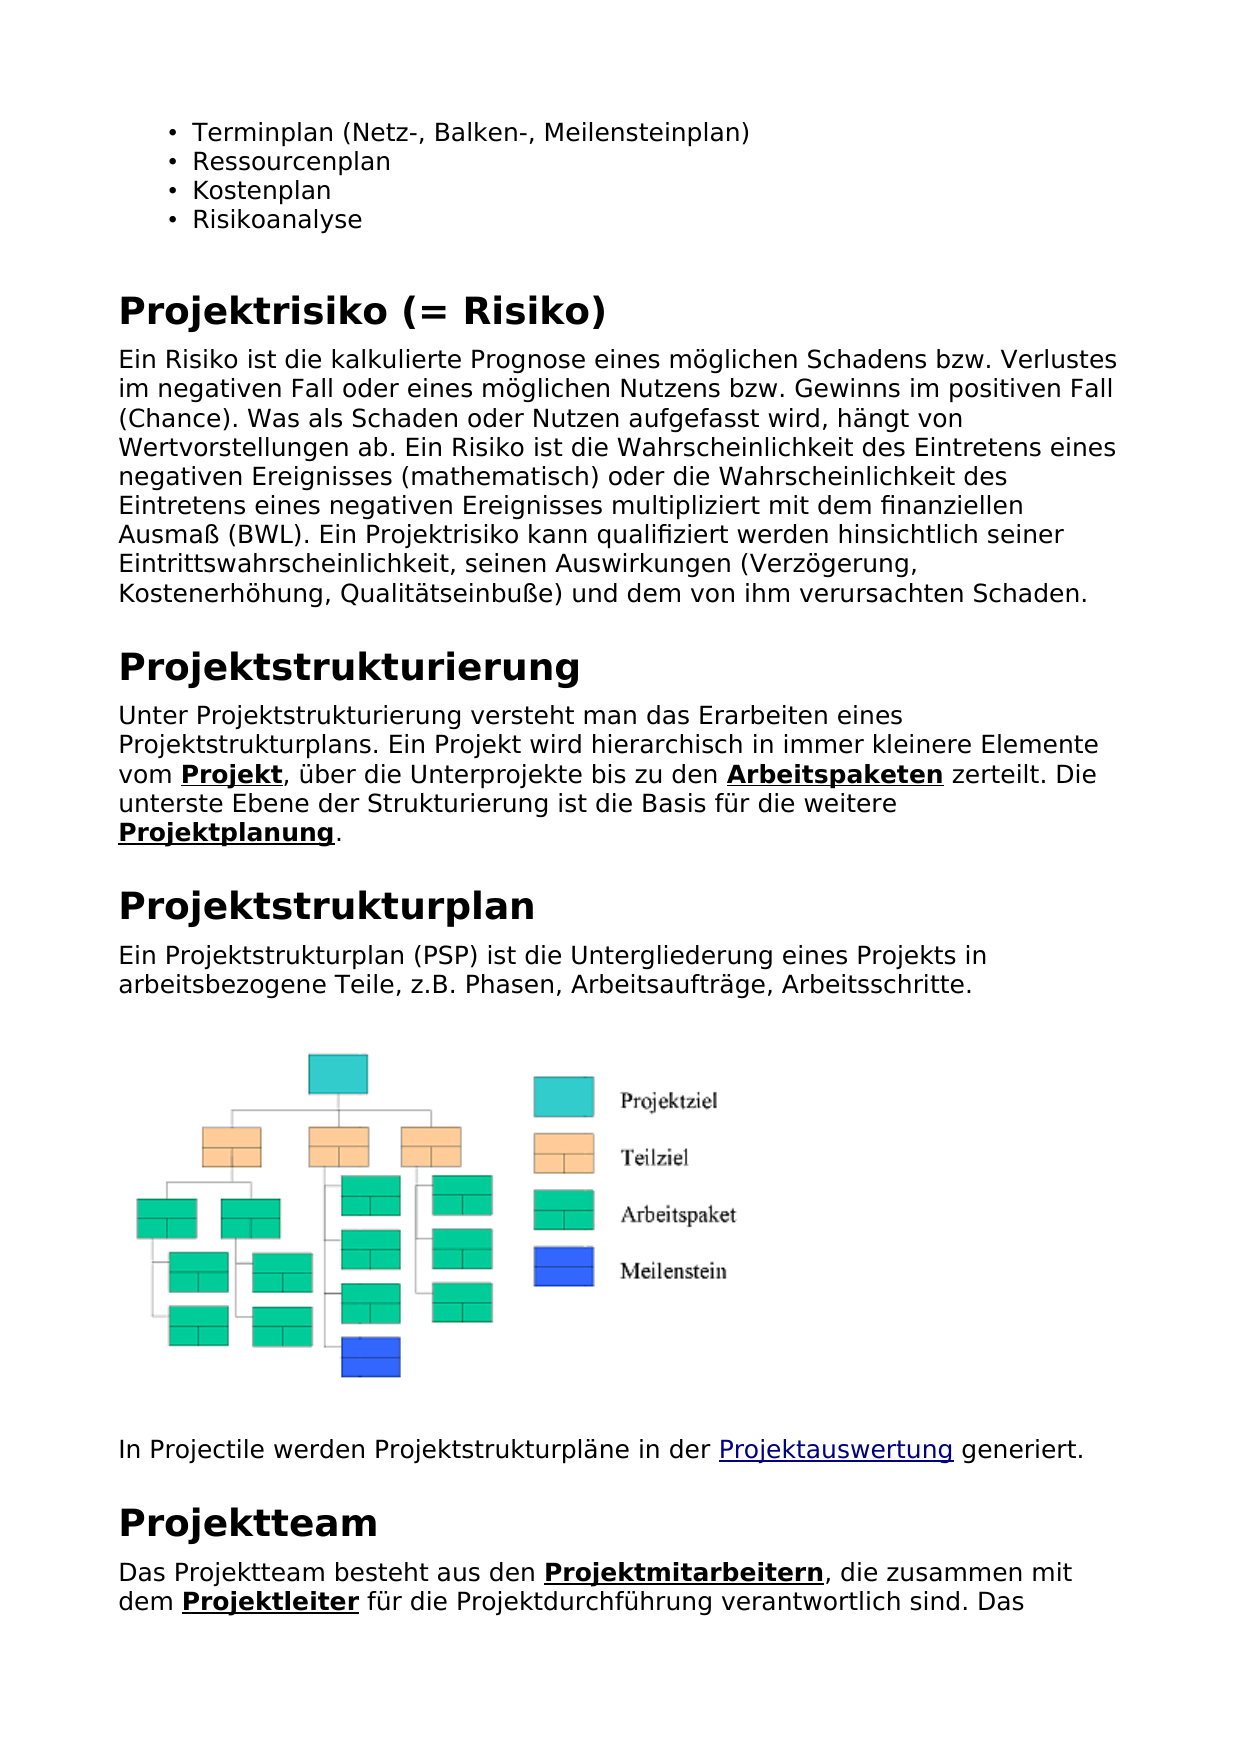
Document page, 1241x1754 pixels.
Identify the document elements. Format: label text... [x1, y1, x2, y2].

text In Projectile werden Projektstrukturpläne in der Projektauswertung generiert. [118, 1435, 1122, 1464]
text Das Projektteam besteht aus den Projektmitarbeitern, die zusammen mit dem Projektleiter für die Projektdurchführung verantwortlich sind. Das [118, 1558, 1122, 1616]
subtitle Projektrisiko (= Risiko) [118, 289, 1122, 333]
text Ein Projektstrukturplan (PSP) ist die Untergliederung eines Projekts in arbeitsbezogene Teile, z.B. Phasen, Arbeitsaufträge, Arbeitsschritte. [118, 941, 1122, 999]
list Risikoanalyse [177, 206, 1122, 235]
subtitle Projektstrukturierung [118, 645, 1122, 689]
list Ressourcenplan [177, 147, 1122, 176]
subtitle Projektstrukturplan [118, 885, 1122, 928]
list Terminplan (Netz-, Balken-, Meilensteinplan) [177, 118, 1122, 147]
text Unter Projektstrukturierung versteht man das Erarbeiten eines Projektstrukturplans. Ein Projekt wird hierarchisch in immer kleinere Elemente vom Projekt, über die Unterprojekte bis zu den Arbeitspaketen zerteilt. Die unterste Ebene der Strukturierung ist die Basis für die weitere Projektplanung. [118, 702, 1122, 847]
subtitle Projektteam [118, 1502, 1122, 1546]
picture [118, 1011, 795, 1423]
list Kostenplan [177, 176, 1122, 206]
text Ein Risiko ist die kalkulierte Prognose eines möglichen Schadens bzw. Verlustes im negativen Fall oder eines möglichen Nutzens bzw. Gewinns im positiven Fall (Chance). Was als Schaden oder Nutzen aufgefasst wird, hängt von Wertvorstellungen ab. Ein Risiko ist die Wahrscheinlichkeit des Eintretens eines negativen Ereignisses (mathematisch) oder die Wahrscheinlichkeit des Eintretens eines negativen Ereignisses multipliziert mit dem finanziellen Ausmaß (BWL). Ein Projektrisiko kann qualifiziert werden hinsichtlich seiner Eintrittswahrscheinlichkeit, seinen Auswirkungen (Verzögerung, Kostenerhöhung, Qualitätseinbuße) und dem von ihm verursachten Schaden. [118, 345, 1122, 608]
